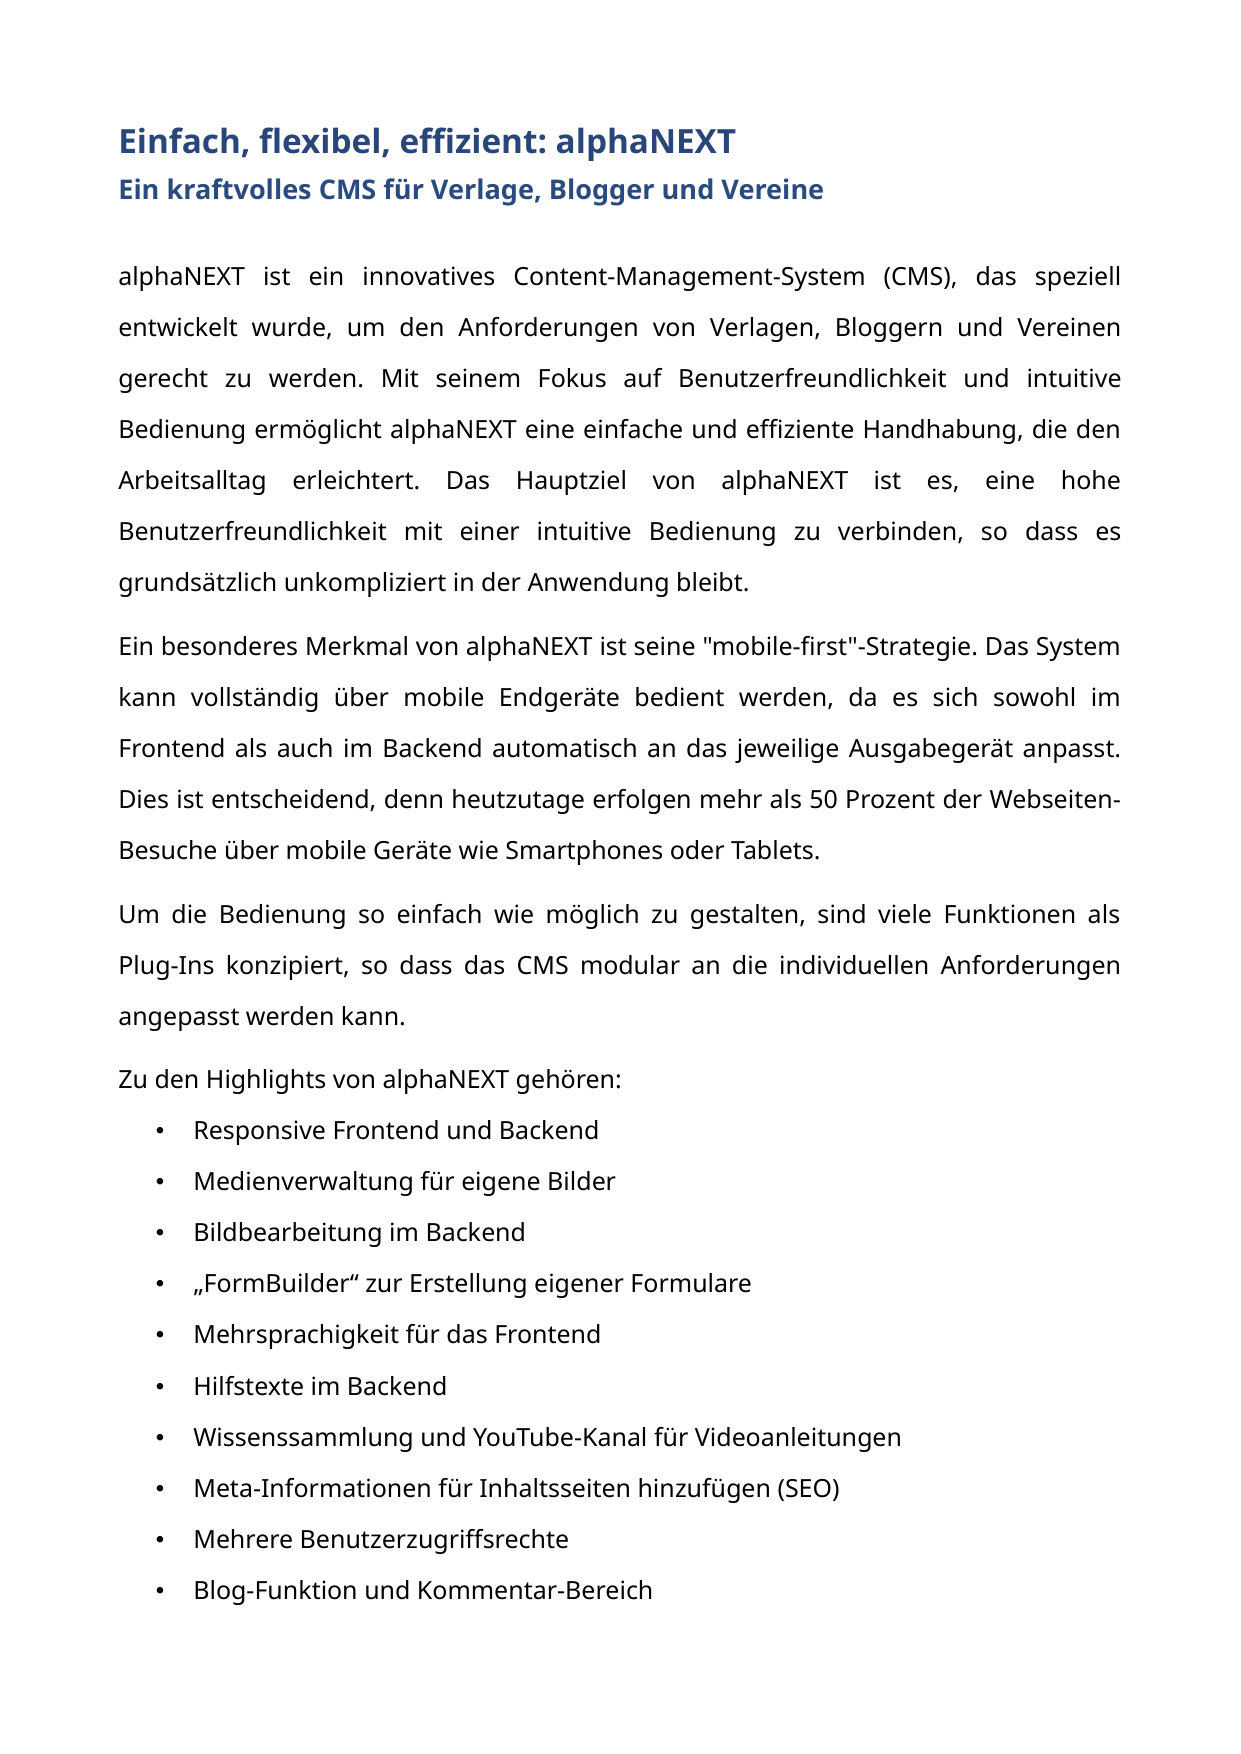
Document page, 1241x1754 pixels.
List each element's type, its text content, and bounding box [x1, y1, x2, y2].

text Einfach, flexibel, effizient: alphaNEXT [118, 118, 1122, 163]
text Ein kraftvolles CMS für Verlage, Blogger und Vereine [118, 171, 1122, 208]
list Hilfstexte im Backend [156, 1368, 1122, 1402]
list Responsive Frontend und Backend [156, 1113, 1122, 1147]
text alphaNEXT ist ein innovatives Content-Management-System (CMS), das speziell entwickelt wurde, um den Anforderungen von Verlagen, Bloggern und Vereinen gerecht zu werden. Mit seinem Fokus auf Benutzerfreundlichkeit und intuitive Bedienung ermöglicht alphaNEXT eine einfache und effiziente Handhabung, die den Arbeitsalltag erleichtert. Das Hauptziel von alphaNEXT ist es, eine hohe Benutzerfreundlichkeit mit einer intuitive Bedienung zu verbinden, so dass es grundsätzlich unkompliziert in der Anwendung bleibt. [118, 259, 1122, 599]
list Mehrsprachigkeit für das Frontend [156, 1317, 1122, 1351]
list Mehrere Benutzerzugriffsrechte [156, 1521, 1122, 1555]
list Bildbearbeitung im Backend [156, 1215, 1122, 1249]
text Um die Bedienung so einfach wie möglich zu gestalten, sind viele Funktionen als Plug-Ins konzipiert, so dass das CMS modular an die individuellen Anforderungen angepasst werden kann. [118, 896, 1122, 1032]
list Meta-Informationen für Inhaltsseiten hinzufügen (SEO) [156, 1470, 1122, 1504]
list Medienverwaltung für eigene Bilder [156, 1164, 1122, 1198]
text Zu den Highlights von alphaNEXT gehören: [118, 1062, 1122, 1096]
list Blog-Funktion und Kommentar-Bereich [156, 1572, 1122, 1606]
text Ein besonderes Merkmal von alphaNEXT ist seine "mobile-first"-Strategie. Das System kann vollständig über mobile Endgeräte bedient werden, da es sich sowohl im Frontend als auch im Backend automatisch an das jeweilige Ausgabegerät anpasst. Dies ist entscheidend, denn heutzutage erfolgen mehr als 50 Prozent der Webseiten-Besuche über mobile Geräte wie Smartphones oder Tablets. [118, 628, 1122, 867]
list Wissenssammlung und YouTube-Kanal für Videoanleitungen [156, 1419, 1122, 1453]
list „FormBuilder“ zur Erstellung eigener Formulare [156, 1266, 1122, 1300]
